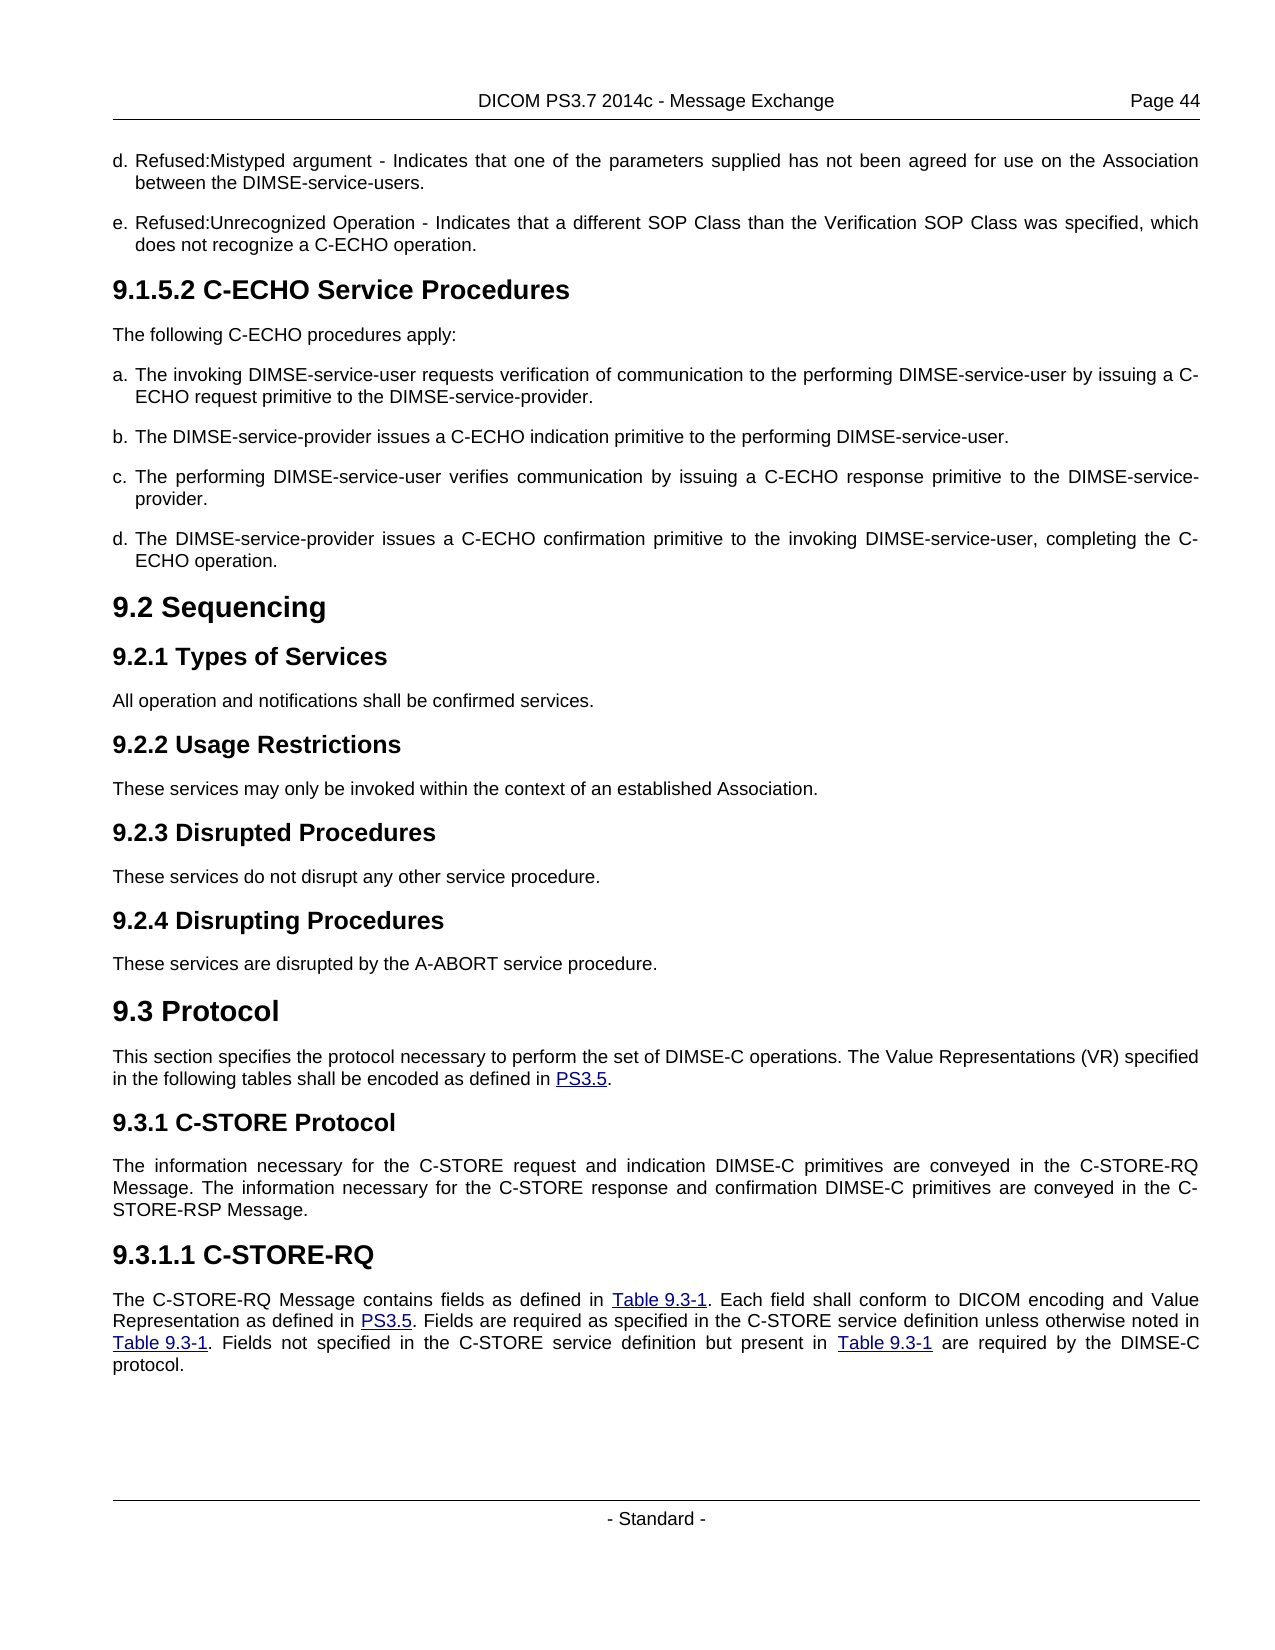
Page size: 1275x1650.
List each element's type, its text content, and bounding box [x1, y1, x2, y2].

text All operation and notifications shall be confirmed services. [112, 690, 1200, 711]
list The performing DIMSE-service-user verifies communication by issuing a C-ECHO response primitive to the DIMSE-service-provider. [112, 466, 1200, 509]
list Refused:Mistyped argument - Indicates that one of the parameters supplied has not been agreed for use on the Association between the DIMSE-service-users. [112, 150, 1200, 193]
text These services may only be invoked within the context of an established Association. [112, 778, 1200, 799]
text The C-STORE-RQ Message contains fields as defined in Table 9.3-1. Each field shall conform to DICOM encoding and Value Representation as defined in PS3.5. Fields are required as specified in the C-STORE service definition unless otherwise noted in Table 9.3-1. Fields not specified in the C-STORE service definition but present in Table 9.3-1 are required by the DIMSE-C protocol. [112, 1289, 1200, 1375]
text 9.2.3 Disrupted Procedures [112, 818, 1200, 847]
text These services do not disrupt any other service procedure. [112, 865, 1200, 887]
text 9.2.1 Types of Services [112, 642, 1200, 671]
text 9.3.1.1 C-STORE-RQ [112, 1239, 1200, 1270]
text 9.2.2 Usage Restrictions [112, 730, 1200, 759]
text 9.1.5.2 C-ECHO Service Procedures [112, 274, 1200, 305]
text 9.2.4 Disrupting Procedures [112, 906, 1200, 934]
text These services are disrupted by the A-ABORT service procedure. [112, 953, 1200, 975]
list The DIMSE-service-provider issues a C-ECHO indication primitive to the performing DIMSE-service-user. [112, 426, 1200, 447]
list Refused:Unrecognized Operation - Indicates that a different SOP Class than the Verification SOP Class was specified, which does not recognize a C-ECHO operation. [112, 212, 1200, 255]
list The DIMSE-service-provider issues a C-ECHO confirmation primitive to the invoking DIMSE-service-user, completing the C-ECHO operation. [112, 528, 1200, 571]
text 9.3.1 C-STORE Protocol [112, 1108, 1200, 1136]
list The invoking DIMSE-service-user requests verification of communication to the performing DIMSE-service-user by issuing a C-ECHO request primitive to the DIMSE-service-provider. [112, 364, 1200, 407]
text The information necessary for the C-STORE request and indication DIMSE-C primitives are conveyed in the C-STORE-RQ Message. The information necessary for the C-STORE response and confirmation DIMSE-C primitives are conveyed in the C-STORE-RSP Message. [112, 1155, 1200, 1220]
text 9.2 Sequencing [112, 590, 1200, 623]
text 9.3 Protocol [112, 993, 1200, 1027]
text The following C-ECHO procedures apply: [112, 324, 1200, 345]
text This section specifies the protocol necessary to perform the set of DIMSE-C operations. The Value Representations (VR) specified in the following tables shall be encoded as defined in PS3.5. [112, 1046, 1200, 1089]
